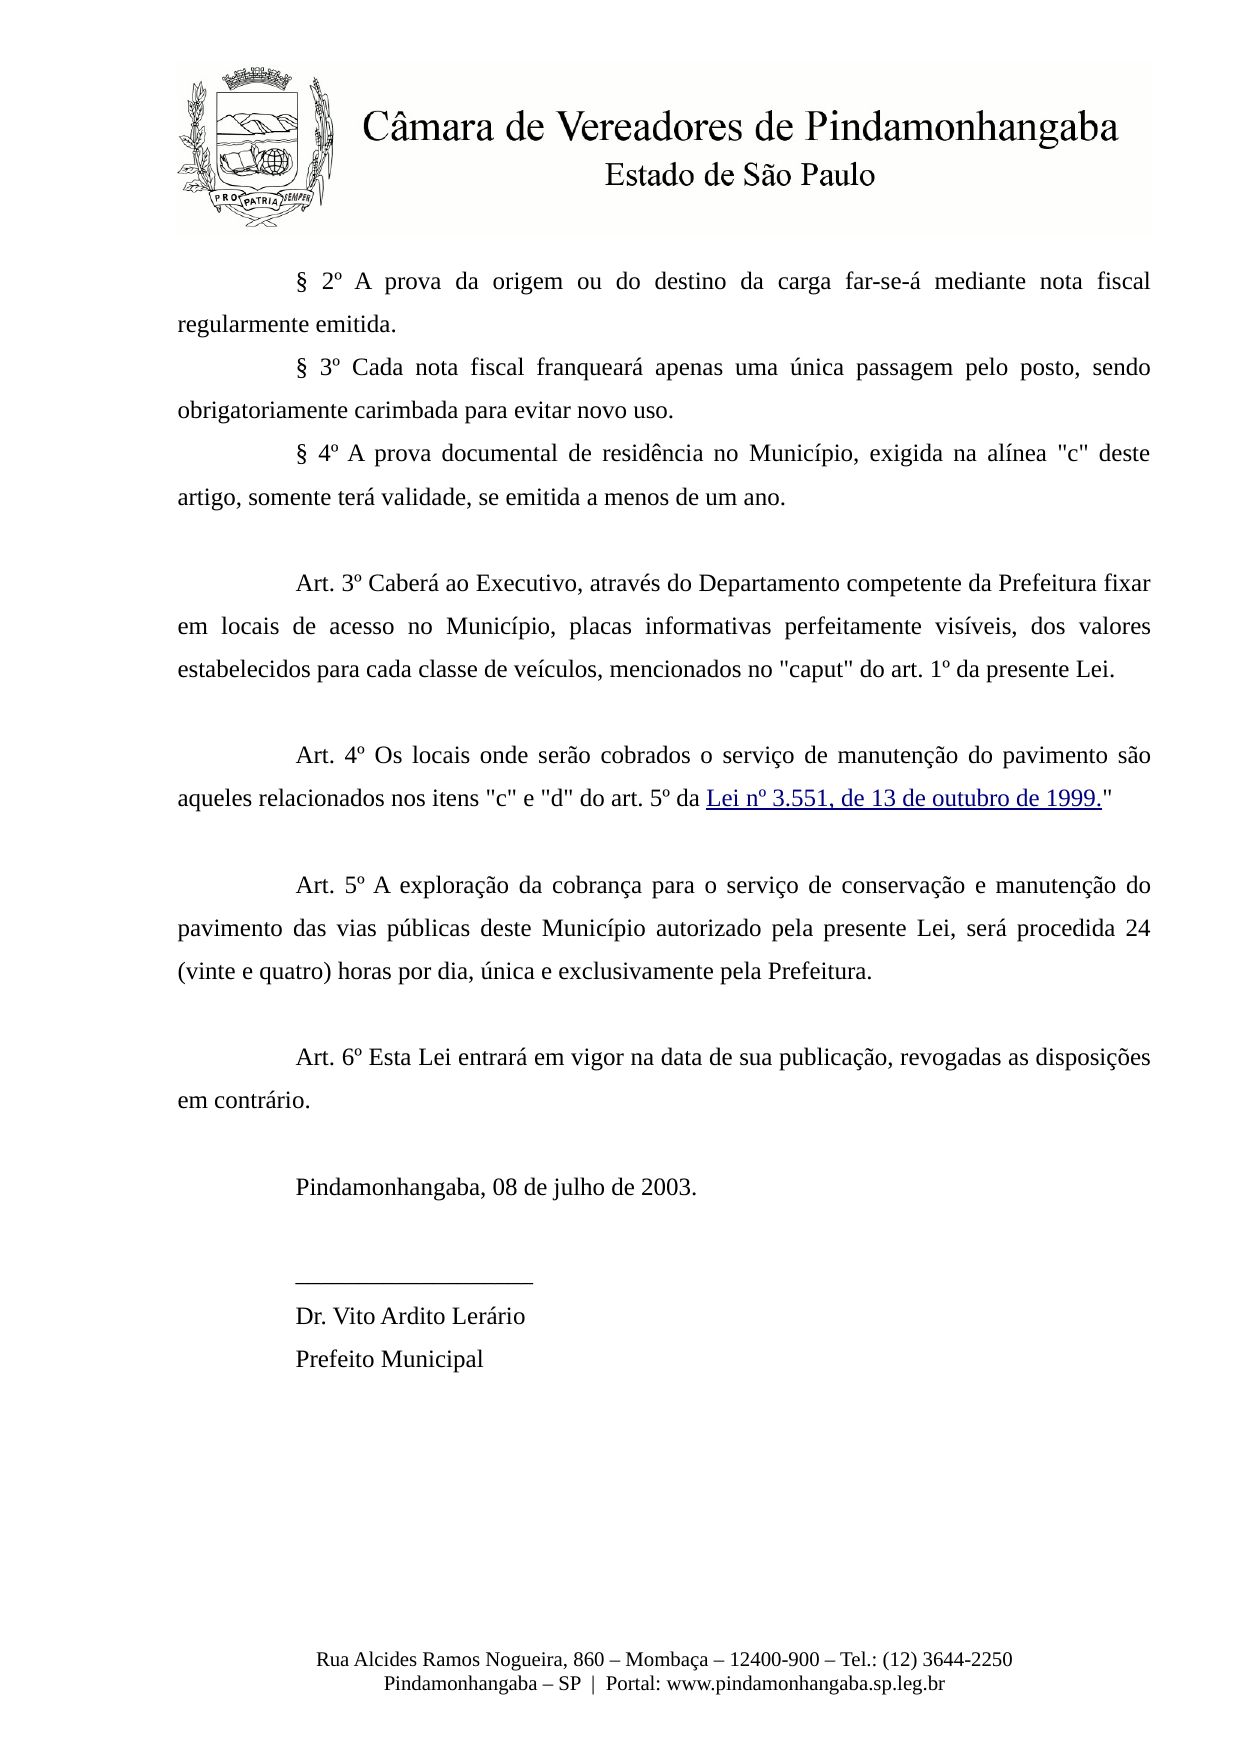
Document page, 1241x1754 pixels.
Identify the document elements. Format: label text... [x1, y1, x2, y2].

text Art. 6º Esta Lei entrará em vigor na data de sua publicação, revogadas as disposições em contrário. [177, 1042, 1152, 1114]
text Prefeito Municipal [177, 1344, 1152, 1373]
text § 2º A prova da origem ou do destino da carga far-se-á mediante nota fiscal regularmente emitida. [177, 266, 1152, 338]
text ___________________ [177, 1258, 1152, 1287]
text Dr. Vito Ardito Lerário [177, 1301, 1152, 1330]
picture [177, 59, 1152, 236]
text § 4º A prova documental de residência no Município, exigida na alínea "c" deste artigo, somente terá validade, se emitida a menos de um ano. [177, 438, 1152, 510]
text Art. 4º Os locais onde serão cobrados o serviço de manutenção do pavimento são aqueles relacionados nos itens "c" e "d" do art. 5º da Lei nº 3.551, de 13 de outubro de 1999." [177, 740, 1152, 812]
text Art. 5º A exploração da cobrança para o serviço de conservação e manutenção do pavimento das vias públicas deste Município autorizado pela presente Lei, será procedida 24 (vinte e quatro) horas por dia, única e exclusivamente pela Prefeitura. [177, 870, 1152, 985]
text Art. 3º Caberá ao Executivo, através do Departamento competente da Prefeitura fixar em locais de acesso no Município, placas informativas perfeitamente visíveis, dos valores estabelecidos para cada classe de veículos, mencionados no "caput" do art. 1º da presente Lei. [177, 568, 1152, 683]
text § 3º Cada nota fiscal franqueará apenas uma única passagem pelo posto, sendo obrigatoriamente carimbada para evitar novo uso. [177, 352, 1152, 424]
text Pindamonhangaba, 08 de julho de 2003. [177, 1172, 1152, 1200]
